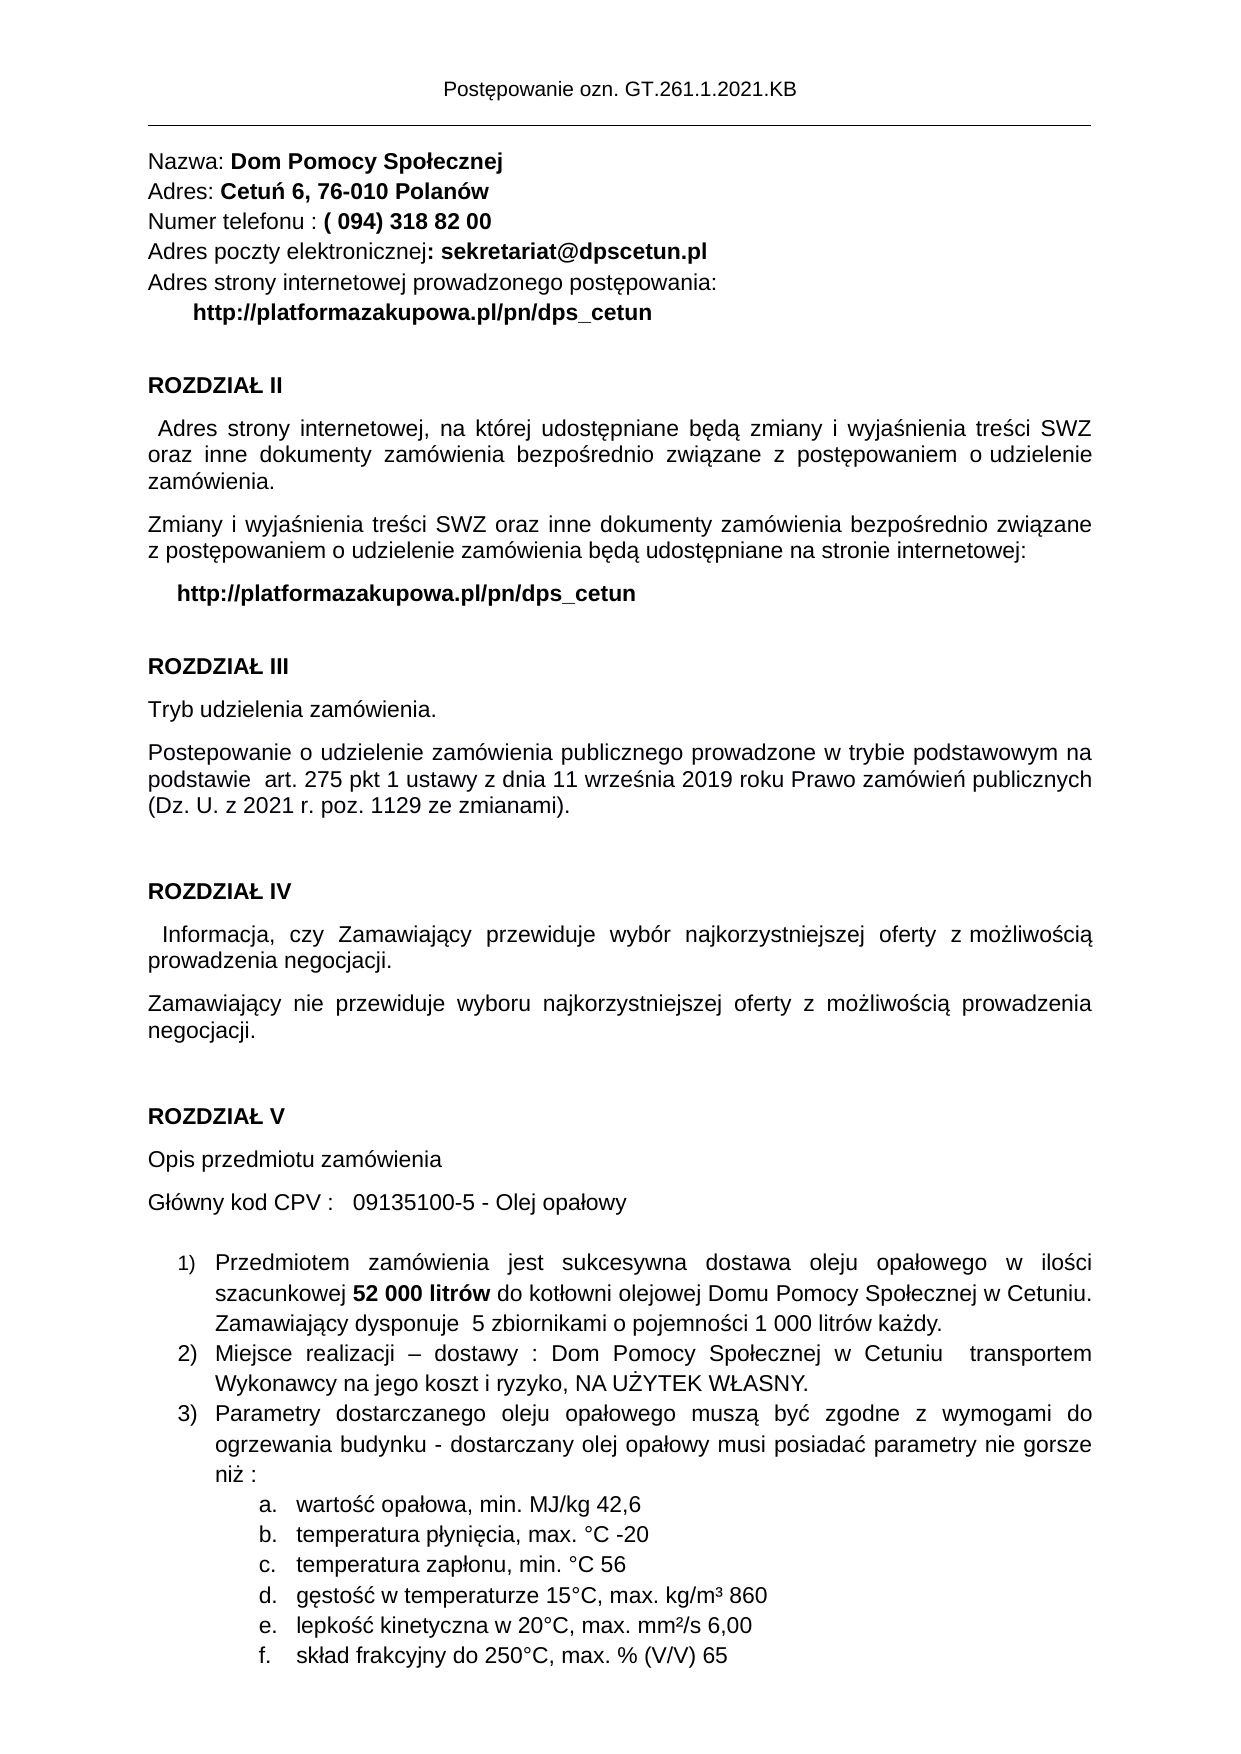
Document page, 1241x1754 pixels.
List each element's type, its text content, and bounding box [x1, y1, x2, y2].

list skład frakcyjny do 250°C, max. % (V/V) 65 [258, 1642, 1093, 1668]
text Opis przedmiotu zamówienia [148, 1146, 1093, 1172]
text Zmiany i wyjaśnienia treści SWZ oraz inne dokumenty zamówienia bezpośrednio związane z postępowaniem o udzielenie zamówienia będą udostępniane na stronie internetowej: [148, 511, 1093, 563]
list Przedmiotem zamówienia jest sukcesywna dostawa oleju opałowego w ilości szacunkowej 52 000 litrów do kotłowni olejowej Domu Pomocy Społecznej w Cetuniu. Zamawiający dysponuje 5 zbiornikami o pojemności 1 000 litrów każdy. [177, 1249, 1093, 1336]
list Adres poczty elektronicznej: sekretariat@dpscetun.pl [148, 238, 1093, 264]
text Postepowanie o udzielenie zamówienia publicznego prowadzone w trybie podstawowym na podstawie art. 275 pkt 1 ustawy z dnia 11 września 2019 roku Prawo zamówień publicznych (Dz. U. z 2021 r. poz. 1129 ze zmianami). [148, 739, 1093, 818]
list Miejsce realizacji – dostawy : Dom Pomocy Społecznej w Cetuniu transportem Wykonawcy na jego koszt i ryzyko, NA UŻYTEK WŁASNY. [177, 1340, 1093, 1396]
list lepkość kinetyczna w 20°C, max. mm²/s 6,00 [258, 1612, 1093, 1638]
list Parametry dostarczanego oleju opałowego muszą być zgodne z wymogami do ogrzewania budynku - dostarczany olej opałowy musi posiadać parametry nie gorsze niż : [177, 1400, 1093, 1487]
text Tryb udzielenia zamówienia. [148, 696, 1093, 723]
text Główny kod CPV : 09135100-5 - Olej opałowy [148, 1189, 1093, 1215]
text Zamawiający nie przewiduje wyboru najkorzystniejszej oferty z możliwością prowadzenia negocjacji. [148, 990, 1093, 1043]
text Adres strony internetowej, na której udostępniane będą zmiany i wyjaśnienia treści SWZ oraz inne dokumenty zamówienia bezpośrednio związane z postępowaniem o udzielenie zamówienia. [148, 415, 1093, 494]
list http://platformazakupowa.pl/pn/dps_cetun [148, 580, 1093, 606]
list Adres strony internetowej prowadzonego postępowania: http://platformazakupowa.pl/pn/dps_cetun [148, 268, 1093, 325]
text ROZDZIAŁ V [148, 1103, 1093, 1129]
text ROZDZIAŁ II [148, 372, 1093, 398]
list temperatura płynięcia, max. °C -20 [258, 1521, 1093, 1547]
text ROZDZIAŁ IV [148, 878, 1093, 904]
list Numer telefonu : ( 094) 318 82 00 [148, 208, 1093, 234]
list temperatura zapłonu, min. °C 56 [258, 1551, 1093, 1578]
list Adres: Cetuń 6, 76-010 Polanów [148, 178, 1093, 204]
list Nazwa: Dom Pomocy Społecznej [148, 148, 1093, 174]
text ROZDZIAŁ III [148, 653, 1093, 679]
list wartość opałowa, min. MJ/kg 42,6 [258, 1491, 1093, 1517]
list gęstość w temperaturze 15°C, max. kg/m³ 860 [258, 1582, 1093, 1608]
text Informacja, czy Zamawiający przewiduje wybór najkorzystniejszej oferty z możliwością prowadzenia negocjacji. [148, 921, 1093, 974]
